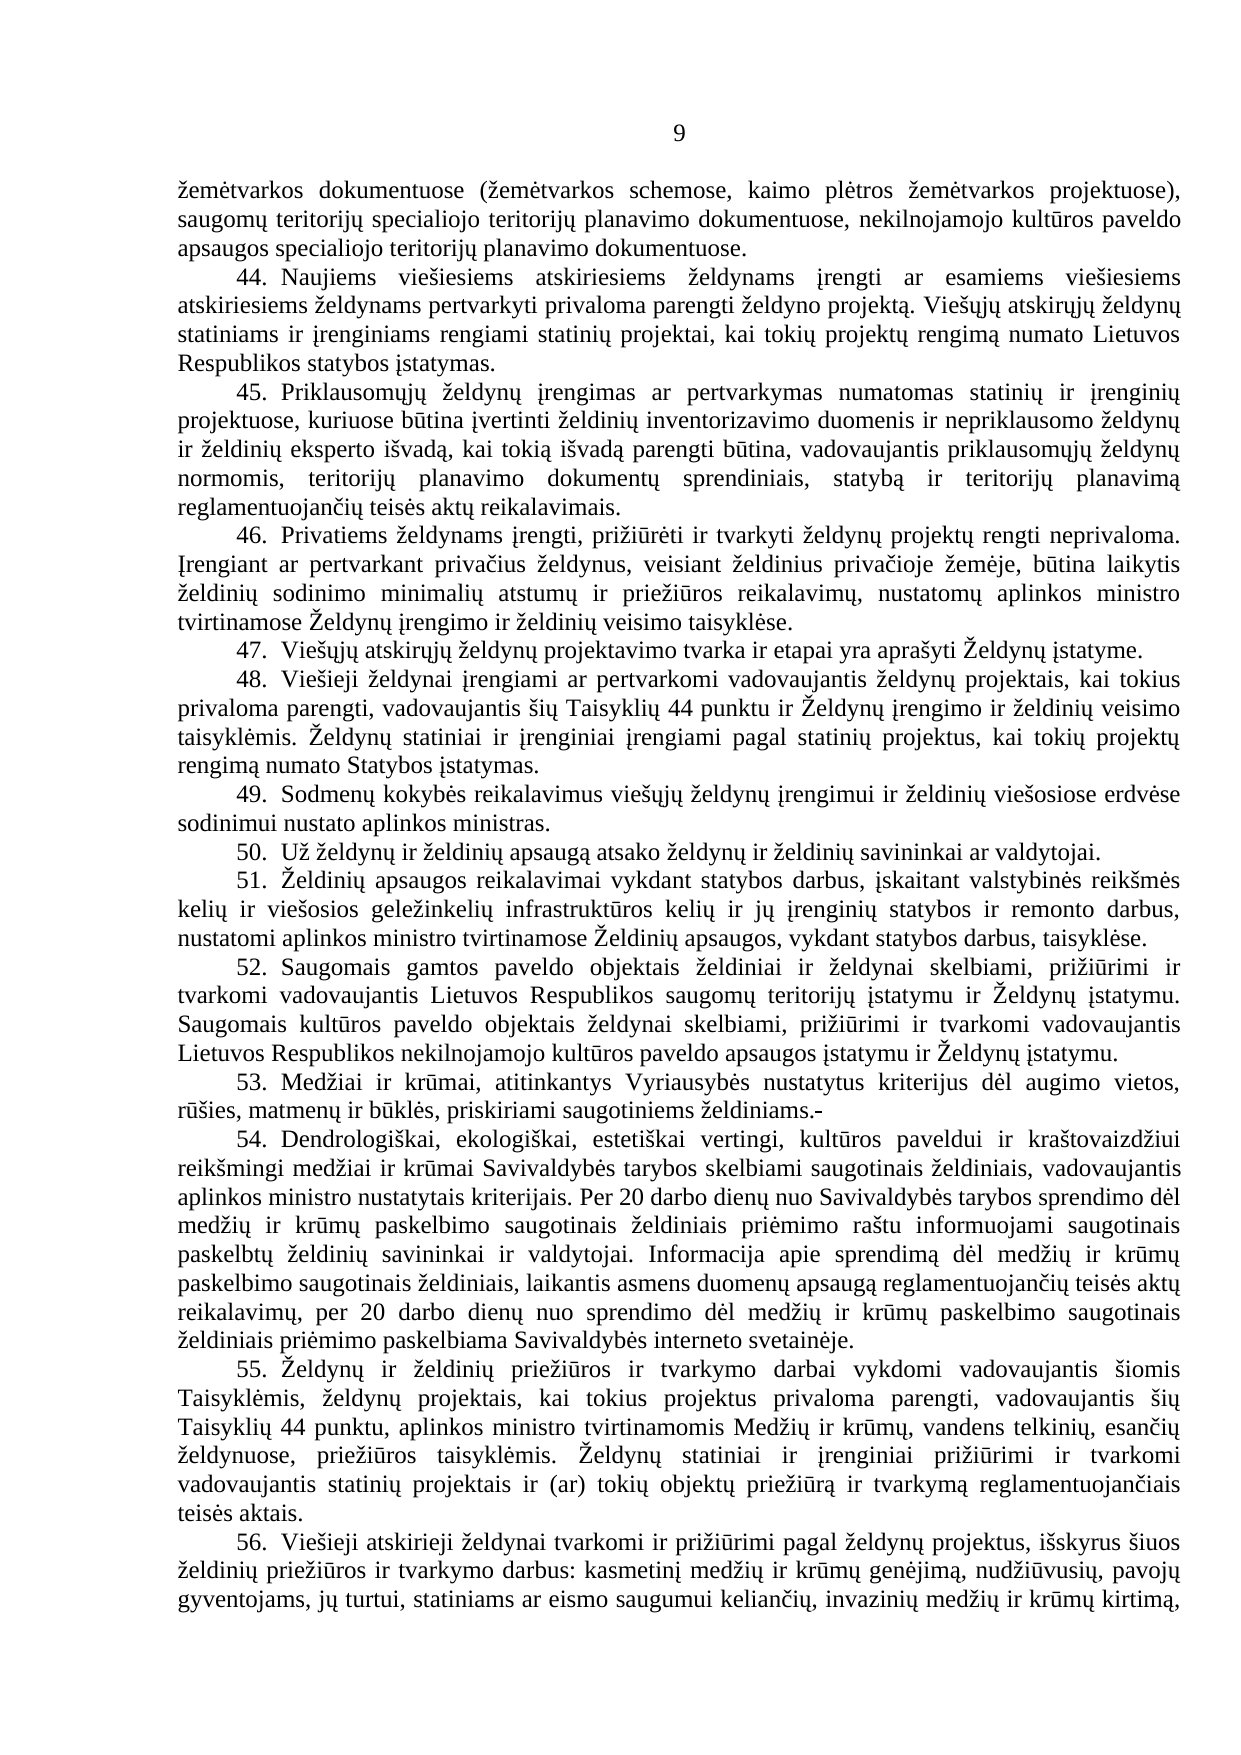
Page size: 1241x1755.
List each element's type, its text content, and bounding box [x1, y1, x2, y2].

text 50. Už želdynų ir želdinių apsaugą atsako želdynų ir želdinių savininkai ar valdytojai. [177, 837, 1181, 866]
text 45. Priklausomųjų želdynų įrengimas ar pertvarkymas numatomas statinių ir įrenginių projektuose, kuriuose būtina įvertinti želdinių inventorizavimo duomenis ir nepriklausomo želdynų ir želdinių eksperto išvadą, kai tokią išvadą parengti būtina, vadovaujantis priklausomųjų želdynų normomis, teritorijų planavimo dokumentų sprendiniais, statybą ir teritorijų planavimą reglamentuojančių teisės aktų reikalavimais. [177, 377, 1181, 521]
text žemėtvarkos dokumentuose (žemėtvarkos schemose, kaimo plėtros žemėtvarkos projektuose), saugomų teritorijų specialiojo teritorijų planavimo dokumentuose, nekilnojamojo kultūros paveldo apsaugos specialiojo teritorijų planavimo dokumentuose. [177, 176, 1181, 262]
text 54. Dendrologiškai, ekologiškai, estetiškai vertingi, kultūros paveldui ir kraštovaizdžiui reikšmingi medžiai ir krūmai Savivaldybės tarybos skelbiami saugotinais želdiniais, vadovaujantis aplinkos ministro nustatytais kriterijais. Per 20 darbo dienų nuo Savivaldybės tarybos sprendimo dėl medžių ir krūmų paskelbimo saugotinais želdiniais priėmimo raštu informuojami saugotinais paskelbtų želdinių savininkai ir valdytojai. Informacija apie sprendimą dėl medžių ir krūmų paskelbimo saugotinais želdiniais, laikantis asmens duomenų apsaugą reglamentuojančių teisės aktų reikalavimų, per 20 darbo dienų nuo sprendimo dėl medžių ir krūmų paskelbimo saugotinais želdiniais priėmimo paskelbiama Savivaldybės interneto svetainėje. [177, 1124, 1181, 1354]
text 53. Medžiai ir krūmai, atitinkantys Vyriausybės nustatytus kriterijus dėl augimo vietos, rūšies, matmenų ir būklės, priskiriami saugotiniems želdiniams. [177, 1067, 1181, 1124]
text 49. Sodmenų kokybės reikalavimus viešųjų želdynų įrengimui ir želdinių viešosiose erdvėse sodinimui nustato aplinkos ministras. [177, 779, 1181, 837]
text 48. Viešieji želdynai įrengiami ar pertvarkomi vadovaujantis želdynų projektais, kai tokius privaloma parengti, vadovaujantis šių Taisyklių 44 punktu ir Želdynų įrengimo ir želdinių veisimo taisyklėmis. Želdynų statiniai ir įrenginiai įrengiami pagal statinių projektus, kai tokių projektų rengimą numato Statybos įstatymas. [177, 664, 1181, 779]
text 51. Želdinių apsaugos reikalavimai vykdant statybos darbus, įskaitant valstybinės reikšmės kelių ir viešosios geležinkelių infrastruktūros kelių ir jų įrenginių statybos ir remonto darbus, nustatomi aplinkos ministro tvirtinamose Želdinių apsaugos, vykdant statybos darbus, taisyklėse. [177, 866, 1181, 952]
text 55. Želdynų ir želdinių priežiūros ir tvarkymo darbai vykdomi vadovaujantis šiomis Taisyklėmis, želdynų projektais, kai tokius projektus privaloma parengti, vadovaujantis šių Taisyklių 44 punktu, aplinkos ministro tvirtinamomis Medžių ir krūmų, vandens telkinių, esančių želdynuose, priežiūros taisyklėmis. Želdynų statiniai ir įrenginiai prižiūrimi ir tvarkomi vadovaujantis statinių projektais ir (ar) tokių objektų priežiūrą ir tvarkymą reglamentuojančiais teisės aktais. [177, 1354, 1181, 1527]
text 44. Naujiems viešiesiems atskiriesiems želdynams įrengti ar esamiems viešiesiems atskiriesiems želdynams pertvarkyti privaloma parengti želdyno projektą. Viešųjų atskirųjų želdynų statiniams ir įrenginiams rengiami statinių projektai, kai tokių projektų rengimą numato Lietuvos Respublikos statybos įstatymas. [177, 262, 1181, 377]
text 56. Viešieji atskirieji želdynai tvarkomi ir prižiūrimi pagal želdynų projektus, išskyrus šiuos želdinių priežiūros ir tvarkymo darbus: kasmetinį medžių ir krūmų genėjimą, nudžiūvusių, pavojų gyventojams, jų turtui, statiniams ar eismo saugumui keliančių, invazinių medžių ir krūmų kirtimą, [177, 1527, 1181, 1613]
text 46. Privatiems želdynams įrengti, prižiūrėti ir tvarkyti želdynų projektų rengti neprivaloma. Įrengiant ar pertvarkant privačius želdynus, veisiant želdinius privačioje žemėje, būtina laikytis želdinių sodinimo minimalių atstumų ir priežiūros reikalavimų, nustatomų aplinkos ministro tvirtinamose Želdynų įrengimo ir želdinių veisimo taisyklėse. [177, 521, 1181, 636]
text 47. Viešųjų atskirųjų želdynų projektavimo tvarka ir etapai yra aprašyti Želdynų įstatyme. [177, 636, 1181, 664]
text 52. Saugomais gamtos paveldo objektais želdiniai ir želdynai skelbiami, prižiūrimi ir tvarkomi vadovaujantis Lietuvos Respublikos saugomų teritorijų įstatymu ir Želdynų įstatymu. Saugomais kultūros paveldo objektais želdynai skelbiami, prižiūrimi ir tvarkomi vadovaujantis Lietuvos Respublikos nekilnojamojo kultūros paveldo apsaugos įstatymu ir Želdynų įstatymu. [177, 952, 1181, 1067]
